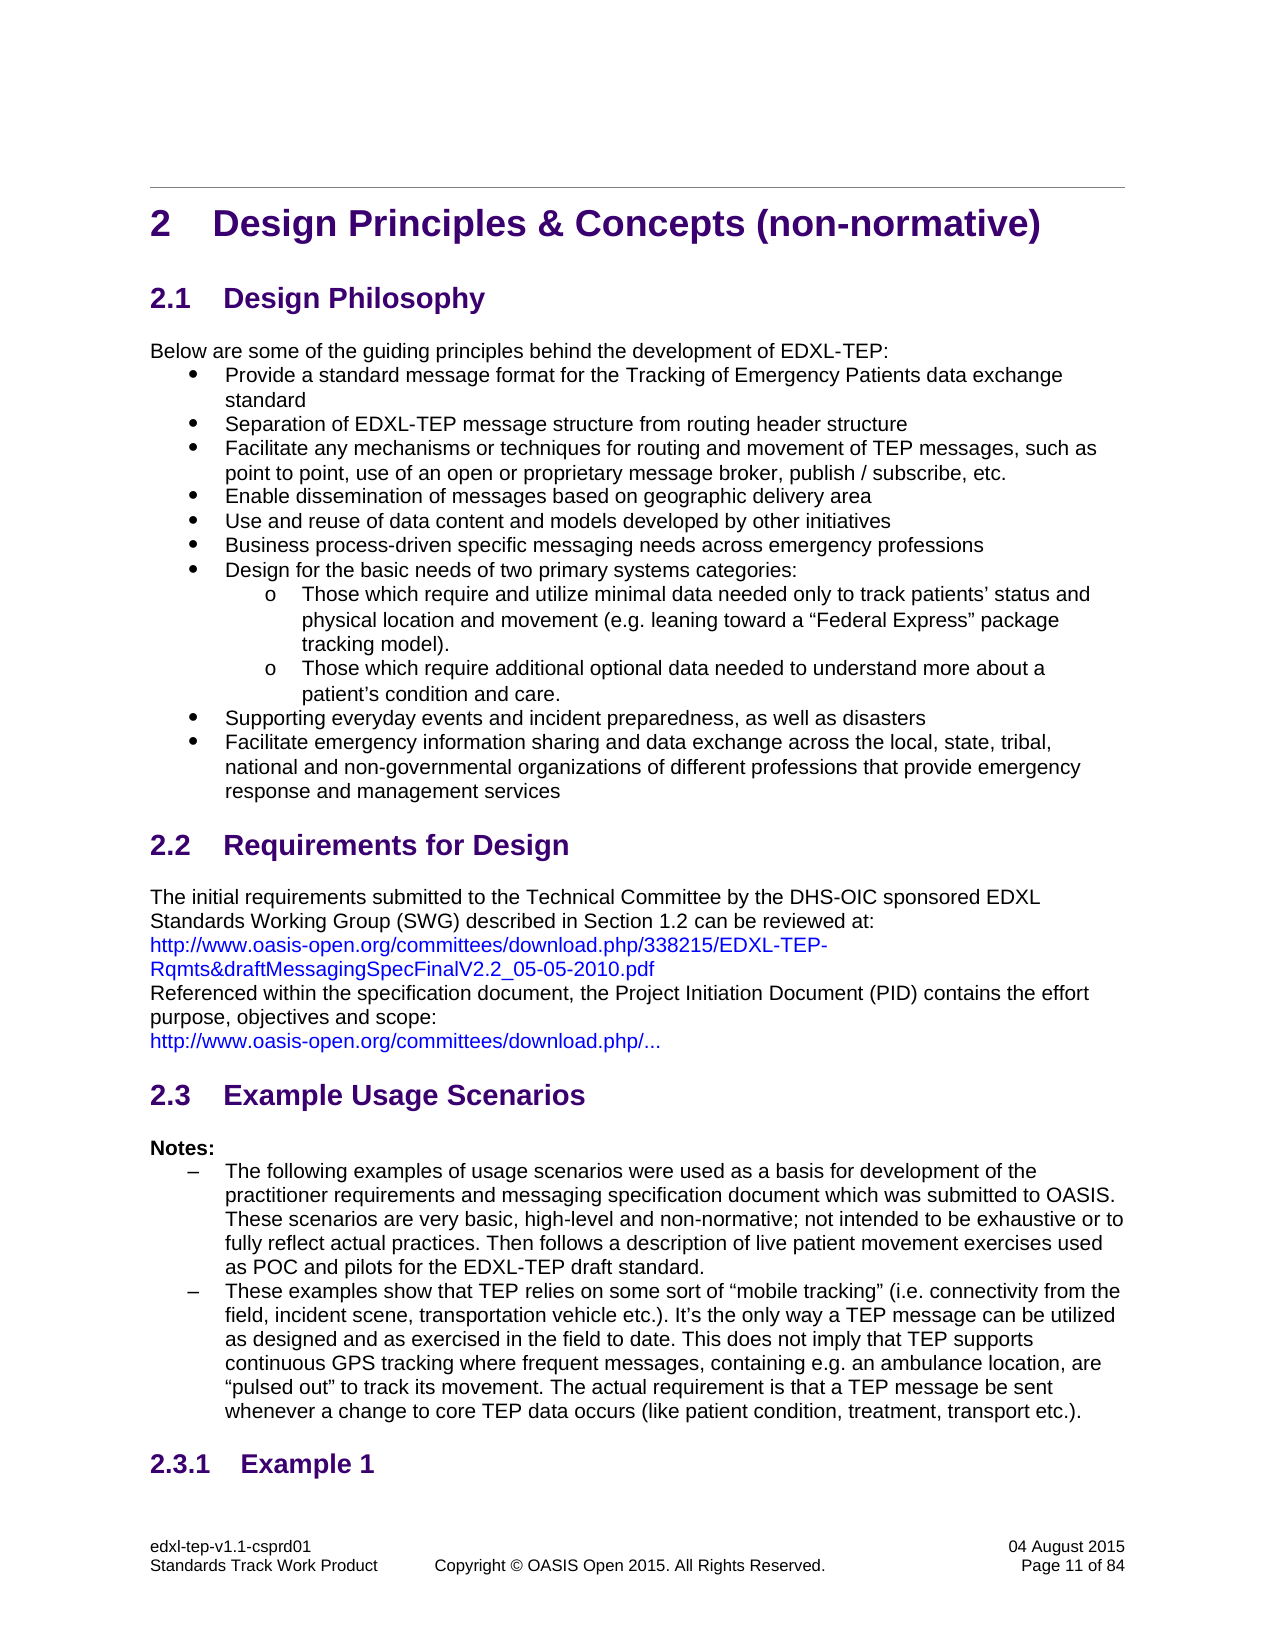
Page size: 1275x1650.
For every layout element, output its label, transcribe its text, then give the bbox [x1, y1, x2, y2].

list Those which require additional optional data needed to understand more about a patient’s condition and care. [264, 656, 1125, 706]
text · Facilitate any mechanisms or techniques for routing and movement of TEP messages, such as point to point, use of an open or proprietary message broker, publish / subscribe, etc. [189, 436, 1125, 484]
text http://www.oasis-open.org/committees/download.php/338215/EDXL-TEP-Rqmts&draftMessagingSpecFinalV2.2_05-05-2010.pdf [150, 933, 1125, 981]
text · Enable dissemination of messages based on geographic delivery area [189, 484, 1125, 509]
text · Use and reuse of data content and models developed by other initiatives [189, 509, 1125, 533]
text http://www.oasis-open.org/committees/download.php/... [150, 1029, 1125, 1053]
subtitle Design Principles & Concepts (non-normative) [150, 188, 1125, 244]
text · Design for the basic needs of two primary systems categories: [189, 558, 1125, 582]
text · Separation of EDXL-TEP message structure from routing header structure [189, 411, 1125, 436]
text · Business process-driven specific messaging needs across emergency professions [189, 533, 1125, 558]
list These examples show that TEP relies on some sort of “mobile tracking” (i.e. connectivity from the field, incident scene, transportation vehicle etc.). It’s the only way a TEP message can be utilized as designed and as exercised in the field to date. This does not imply that TEP supports continuous GPS tracking where frequent messages, containing e.g. an ambulance location, are “pulsed out” to track its movement. The actual requirement is that a TEP message be sent whenever a change to core TEP data occurs (like patient condition, treatment, transport etc.). [187, 1279, 1125, 1423]
text · Supporting everyday events and incident preparedness, as well as disasters [189, 706, 1125, 730]
subtitle Design Philosophy [150, 281, 1125, 315]
subtitle Example 1 [150, 1448, 1125, 1479]
subtitle Example Usage Scenarios [150, 1078, 1125, 1111]
text Referenced within the specification document, the Project Initiation Document (PID) contains the effort purpose, objectives and scope: [150, 981, 1125, 1029]
text Below are some of the guiding principles behind the development of EDXL-TEP: [150, 339, 1125, 363]
list Those which require and utilize minimal data needed only to track patients’ status and physical location and movement (e.g. leaning toward a “Federal Express” package tracking model). [264, 582, 1125, 656]
list The following examples of usage scenarios were used as a basis for development of the practitioner requirements and messaging specification document which was submitted to OASIS. These scenarios are very basic, high-level and non-normative; not intended to be exhaustive or to fully reflect actual practices. Then follows a description of live patient movement exercises used as POC and pilots for the EDXL-TEP draft standard. [187, 1159, 1125, 1279]
text · Facilitate emergency information sharing and data exchange across the local, state, tribal, national and non-governmental organizations of different professions that provide emergency response and management services [189, 730, 1125, 803]
text The initial requirements submitted to the Technical Committee by the DHS-OIC sponsored EDXL Standards Working Group (SWG) described in Section 1.2 can be reviewed at: [150, 885, 1125, 933]
text Notes: [150, 1135, 1125, 1159]
text · Provide a standard message format for the Tracking of Emergency Patients data exchange standard [189, 363, 1125, 411]
subtitle Requirements for Design [150, 828, 1125, 861]
